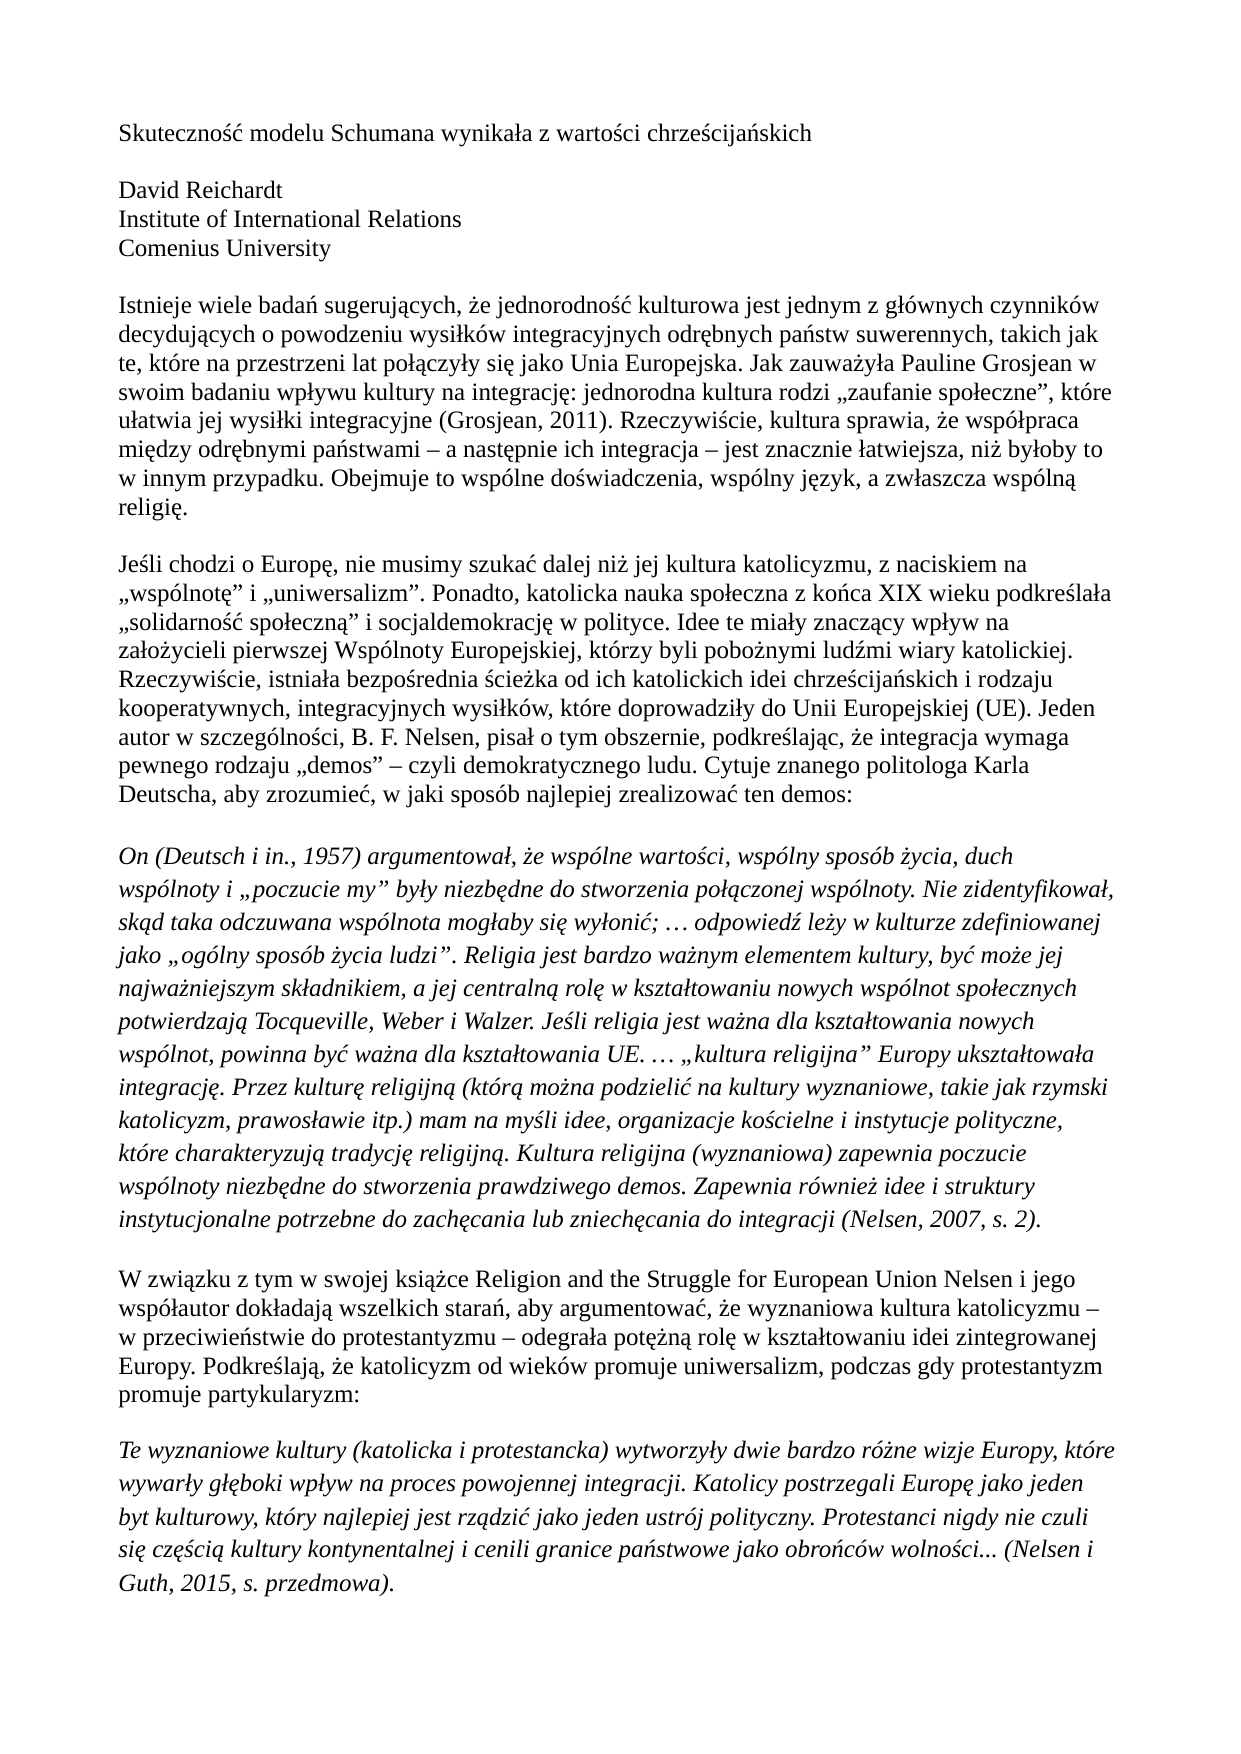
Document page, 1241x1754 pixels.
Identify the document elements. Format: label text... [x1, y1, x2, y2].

text David Reichardt [118, 176, 1122, 204]
text Skuteczność modelu Schumana wynikała z wartości chrześcijańskich [118, 118, 1122, 147]
text Jeśli chodzi o Europę, nie musimy szukać dalej niż jej kultura katolicyzmu, z naciskiem na „wspólnotę” i „uniwersalizm”. Ponadto, katolicka nauka społeczna z końca XIX wieku podkreślała „solidarność społeczną” i socjaldemokrację w polityce. Idee te miały znaczący wpływ na założycieli pierwszej Wspólnoty Europejskiej, którzy byli pobożnymi ludźmi wiary katolickiej. Rzeczywiście, istniała bezpośrednia ścieżka od ich katolickich idei chrześcijańskich i rodzaju kooperatywnych, integracyjnych wysiłków, które doprowadziły do Unii Europejskiej (UE). Jeden autor w szczególności, B. F. Nelsen, pisał o tym obszernie, podkreślając, że integracja wymaga pewnego rodzaju „demos” – czyli demokratycznego ludu. Cytuje znanego politologa Karla Deutscha, aby zrozumieć, w jaki sposób najlepiej zrealizować ten demos: [118, 549, 1122, 808]
text Te wyznaniowe kultury (katolicka i protestancka) wytworzyły dwie bardzo różne wizje Europy, które wywarły głęboki wpływ na proces powojennej integracji. Katolicy postrzegali Europę jako jeden byt kulturowy, który najlepiej jest rządzić jako jeden ustrój polityczny. Protestanci nigdy nie czuli się częścią kultury kontynentalnej i cenili granice państwowe jako obrońców wolności... (Nelsen i Guth, 2015, s. przedmowa). [118, 1436, 1122, 1596]
text Institute of International Relations [118, 204, 1122, 233]
text Comenius University [118, 233, 1122, 262]
text W związku z tym w swojej książce Religion and the Struggle for European Union Nelsen i jego współautor dokładają wszelkich starań, aby argumentować, że wyznaniowa kultura katolicyzmu – w przeciwieństwie do protestantyzmu – odegrała potężną rolę w kształtowaniu idei zintegrowanej Europy. Podkreślają, że katolicyzm od wieków promuje uniwersalizm, podczas gdy protestantyzm promuje partykularyzm: [118, 1264, 1122, 1408]
text On (Deutsch i in., 1957) argumentował, że wspólne wartości, wspólny sposób życia, duch wspólnoty i „poczucie my” były niezbędne do stworzenia połączonej wspólnoty. Nie zidentyfikował, skąd taka odczuwana wspólnota mogłaby się wyłonić; … odpowiedź leży w kulturze zdefiniowanej jako „ogólny sposób życia ludzi”. Religia jest bardzo ważnym elementem kultury, być może jej najważniejszym składnikiem, a jej centralną rolę w kształtowaniu nowych wspólnot społecznych potwierdzają Tocqueville, Weber i Walzer. Jeśli religia jest ważna dla kształtowania nowych wspólnot, powinna być ważna dla kształtowania UE. … „kultura religijna” Europy ukształtowała integrację. Przez kulturę religijną (którą można podzielić na kultury wyznaniowe, takie jak rzymski katolicyzm, prawosławie itp.) mam na myśli idee, organizacje kościelne i instytucje polityczne, które charakteryzują tradycję religijną. Kultura religijna (wyznaniowa) zapewnia poczucie wspólnoty niezbędne do stworzenia prawdziwego demos. Zapewnia również idee i struktury instytucjonalne potrzebne do zachęcania lub zniechęcania do integracji (Nelsen, 2007, s. 2). [118, 841, 1122, 1233]
text Istnieje wiele badań sugerujących, że jednorodność kulturowa jest jednym z głównych czynników decydujących o powodzeniu wysiłków integracyjnych odrębnych państw suwerennych, takich jak te, które na przestrzeni lat połączyły się jako Unia Europejska. Jak zauważyła Pauline Grosjean w swoim badaniu wpływu kultury na integrację: jednorodna kultura rodzi „zaufanie społeczne”, które ułatwia jej wysiłki integracyjne (Grosjean, 2011). Rzeczywiście, kultura sprawia, że współpraca między odrębnymi państwami – a następnie ich integracja – jest znacznie łatwiejsza, niż byłoby to w innym przypadku. Obejmuje to wspólne doświadczenia, wspólny język, a zwłaszcza wspólną religię. [118, 291, 1122, 521]
